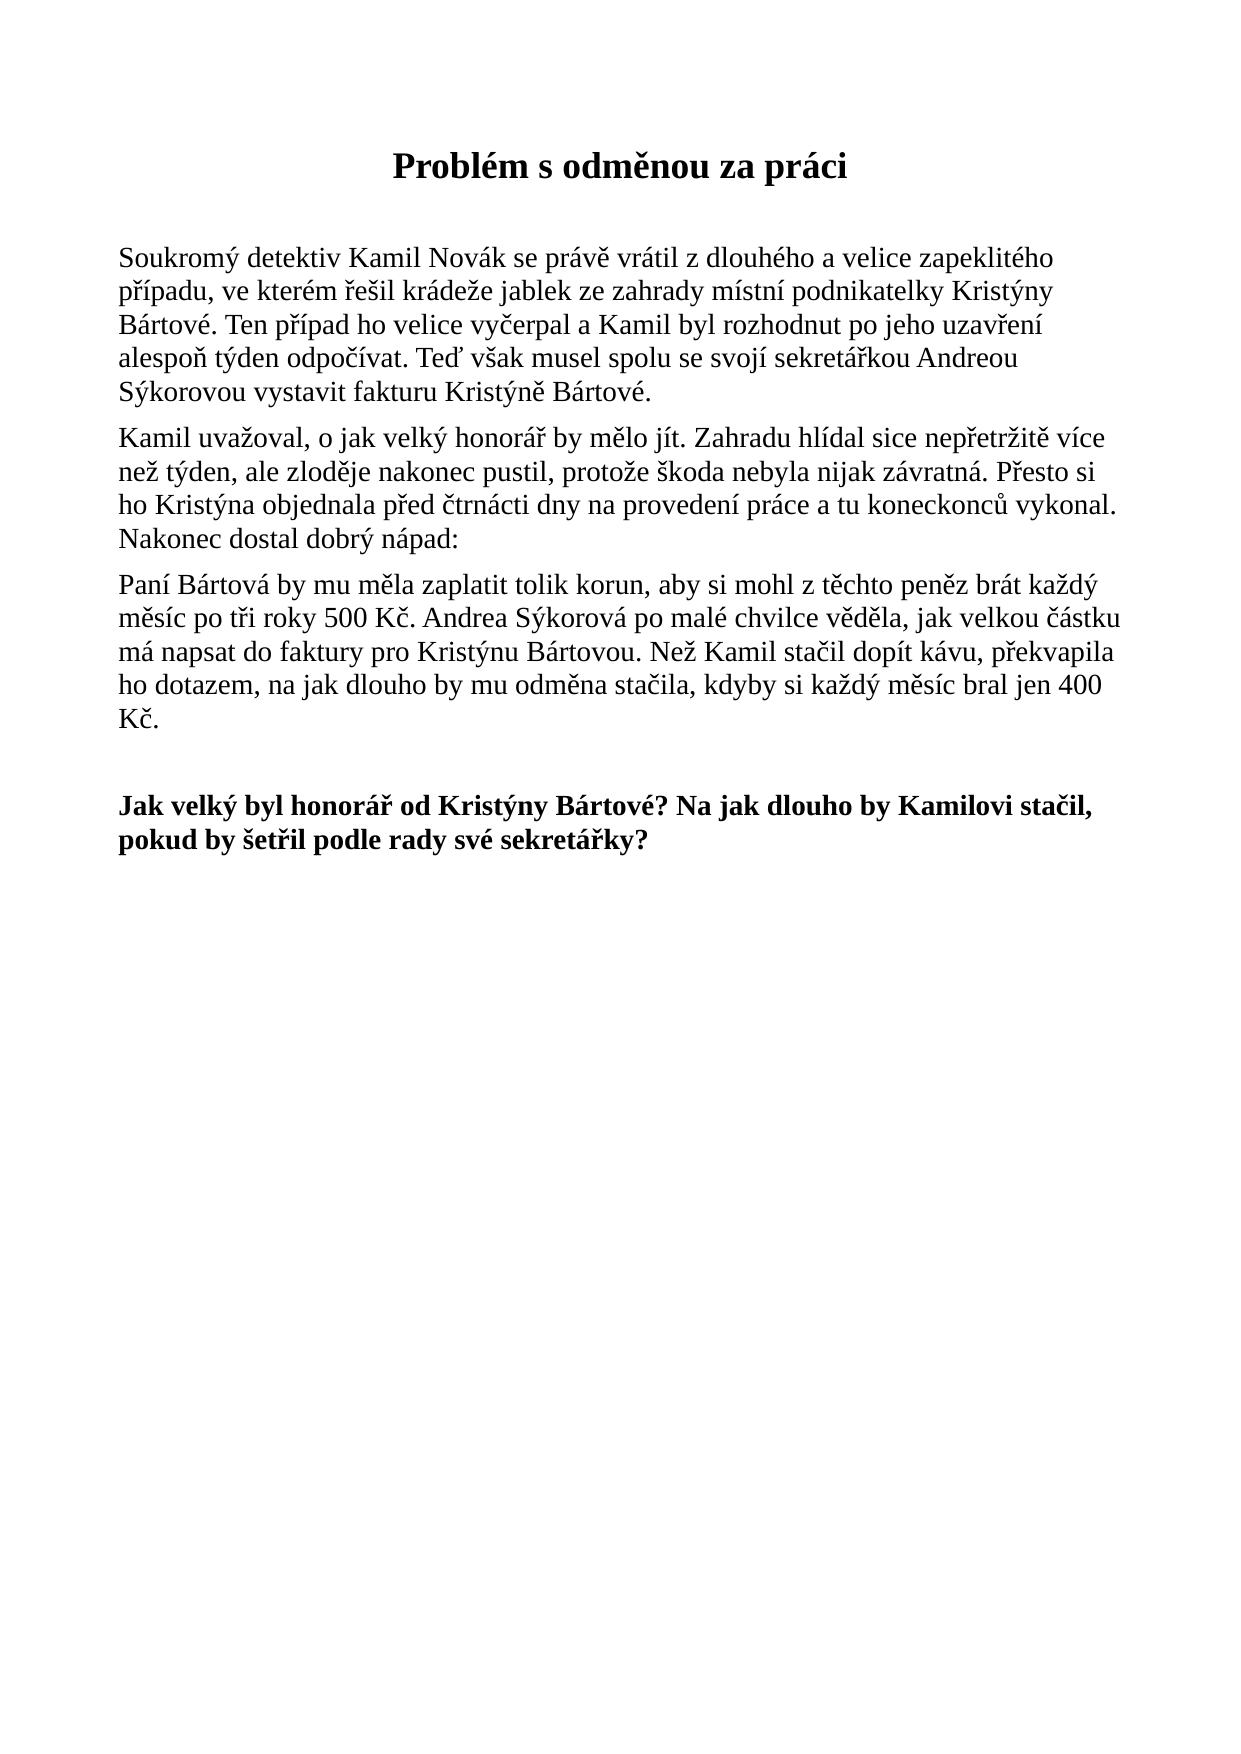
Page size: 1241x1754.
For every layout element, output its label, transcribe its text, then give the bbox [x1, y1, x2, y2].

subtitle Problém s odměnou za práci [118, 143, 1122, 186]
text Paní Bártová by mu měla zaplatit tolik korun, aby si mohl z těchto peněz brát každý měsíc po tři roky 500 Kč. Andrea Sýkorová po malé chvilce věděla, jak velkou částku má napsat do faktury pro Kristýnu Bártovou. Než Kamil stačil dopít kávu, překvapila ho dotazem, na jak dlouho by mu odměna stačila, kdyby si každý měsíc bral jen 400 Kč. [118, 567, 1122, 734]
text Soukromý detektiv Kamil Novák se právě vrátil z dlouhého a velice zapeklitého případu, ve kterém řešil krádeže jablek ze zahrady místní podnikatelky Kristýny Bártové. Ten případ ho velice vyčerpal a Kamil byl rozhodnut po jeho uzavření alespoň týden odpočívat. Teď však musel spolu se svojí sekretářkou Andreou Sýkorovou vystavit fakturu Kristýně Bártové. [118, 240, 1122, 408]
text Kamil uvažoval, o jak velký honorář by mělo jít. Zahradu hlídal sice nepřetržitě více než týden, ale zloděje nakonec pustil, protože škoda nebyla nijak závratná. Přesto si ho Kristýna objednala před čtrnácti dny na provedení práce a tu koneckonců vykonal. Nakonec dostal dobrý nápad: [118, 420, 1122, 554]
text Jak velký byl honorář od Kristýny Bártové? Na jak dlouho by Kamilovi stačil, pokud by šetřil podle rady své sekretářky? [118, 788, 1122, 855]
